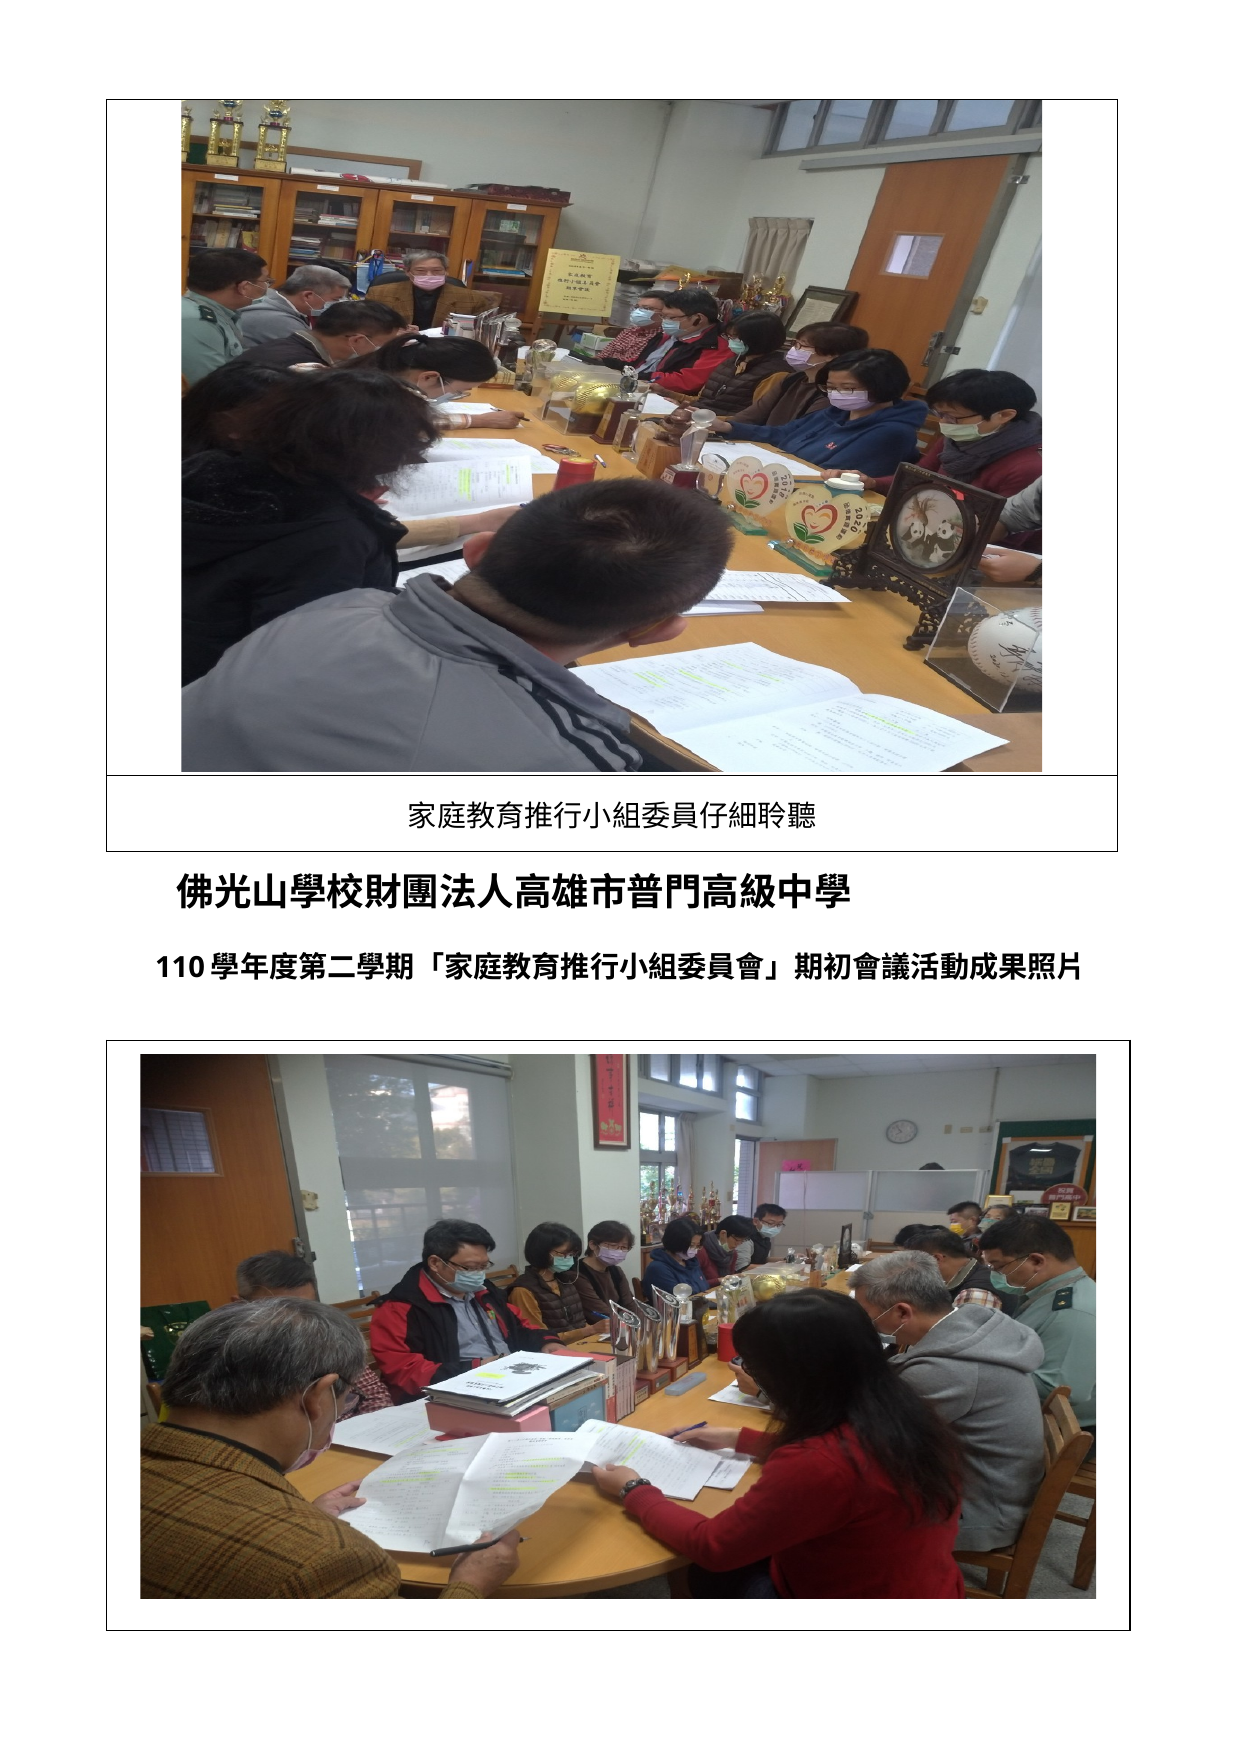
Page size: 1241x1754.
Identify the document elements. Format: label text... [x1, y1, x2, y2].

picture [181, 100, 1043, 772]
text 佛光山學校財團法人高雄市普門高級中學 [118, 852, 1122, 927]
text 110學年度第二學期「家庭教育推行小組委員會」期初會議活動成果照片 [118, 927, 1122, 1002]
table_cell 家庭教育推行小組委員仔細聆聽 [107, 776, 1117, 851]
table_header [107, 1041, 1129, 1630]
table_cell [107, 100, 1117, 775]
picture [140, 1054, 1097, 1599]
